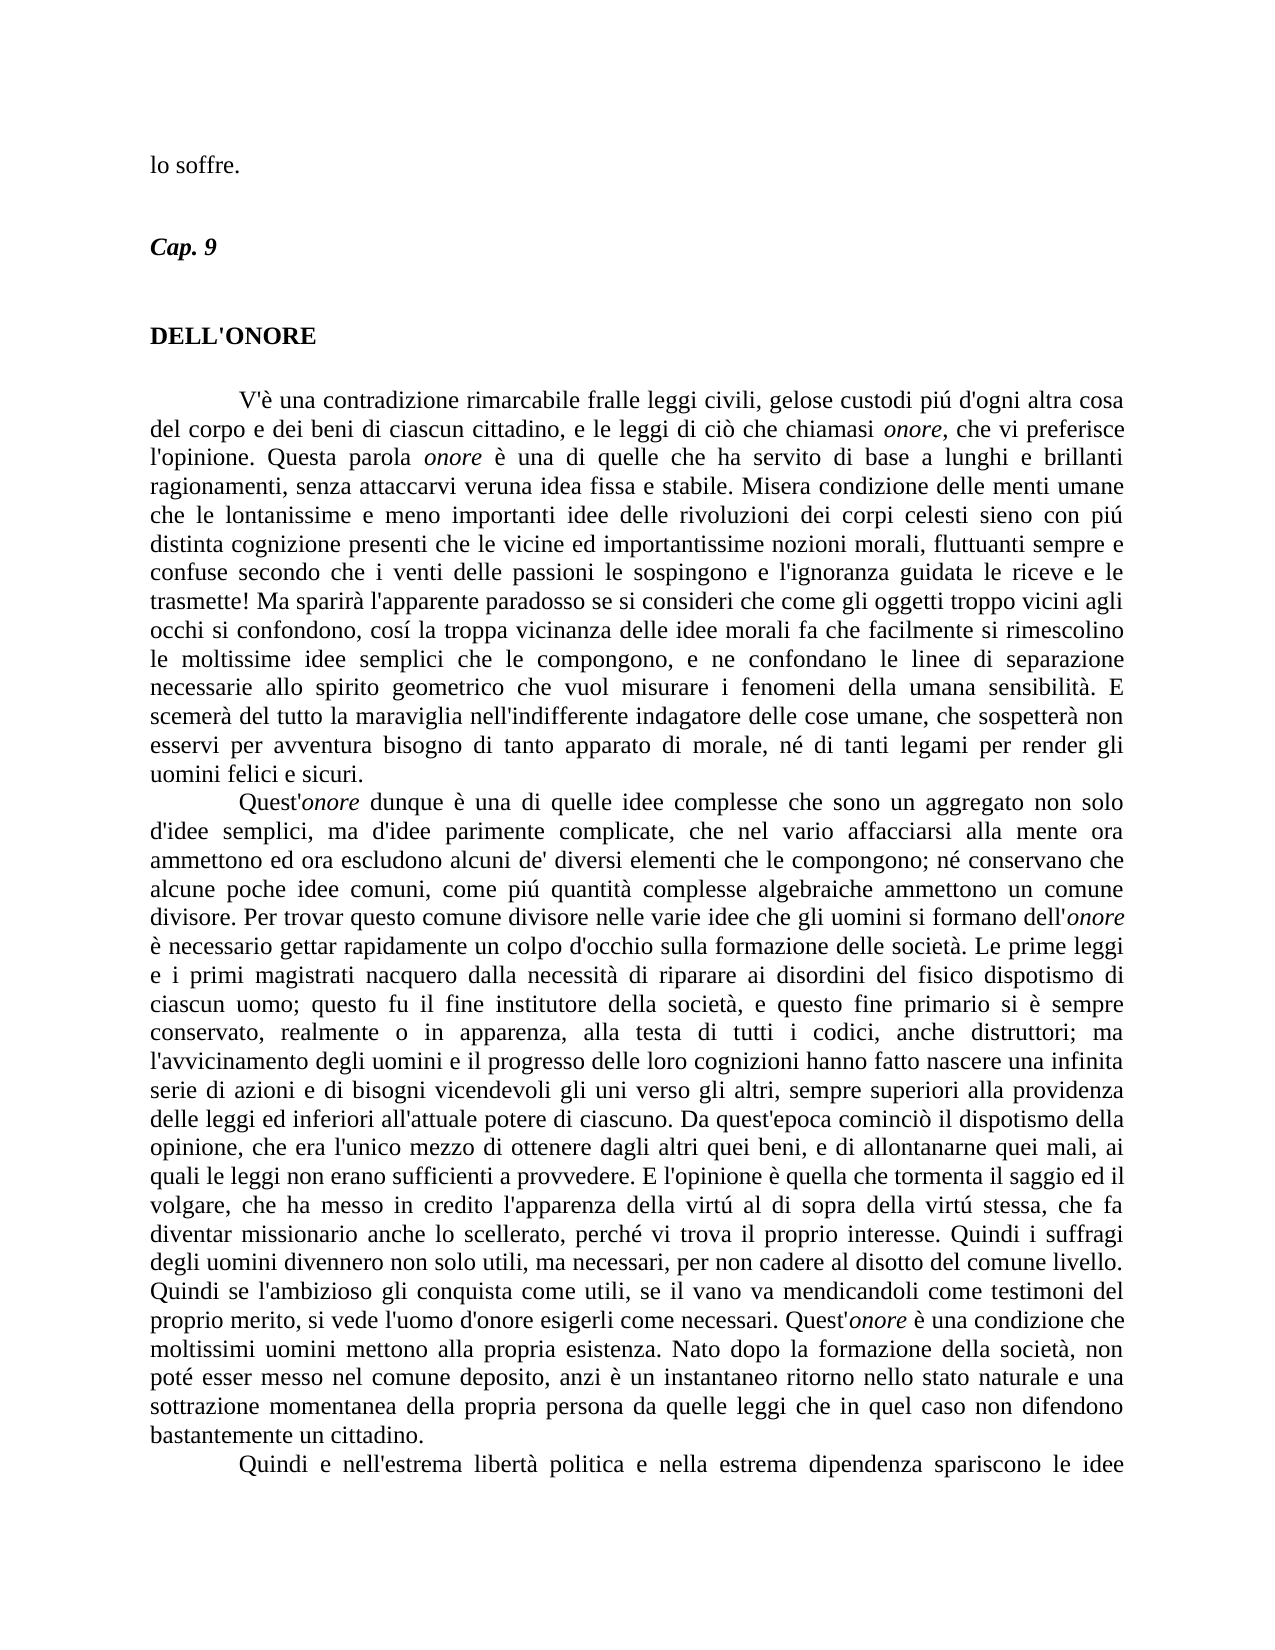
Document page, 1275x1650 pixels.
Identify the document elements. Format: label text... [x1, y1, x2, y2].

text lo soffre. [150, 150, 1125, 179]
text Quindi e nell'estrema libertà politica e nella estrema dipendenza spariscono le idee [150, 1449, 1125, 1477]
subtitle DELL'ONORE [150, 321, 1125, 350]
text V'è una contradizione rimarcabile fralle leggi civili, gelose custodi piú d'ogni altra cosa del corpo e dei beni di ciascun cittadino, e le leggi di ciò che chiamasi onore, che vi preferisce l'opinione. Questa parola onore è una di quelle che ha servito di base a lunghi e brillanti ragionamenti, senza attaccarvi veruna idea fissa e stabile. Misera condizione delle menti umane che le lontanissime e meno importanti idee delle rivoluzioni dei corpi celesti sieno con piú distinta cognizione presenti che le vicine ed importantissime nozioni morali, fluttuanti sempre e confuse secondo che i venti delle passioni le sospingono e l'ignoranza guidata le riceve e le trasmette! Ma sparirà l'apparente paradosso se si consideri che come gli oggetti troppo vicini agli occhi si confondono, cosí la troppa vicinanza delle idee morali fa che facilmente si rimescolino le moltissime idee semplici che le compongono, e ne confondano le linee di separazione necessarie allo spirito geometrico che vuol misurare i fenomeni della umana sensibilità. E scemerà del tutto la maraviglia nell'indifferente indagatore delle cose umane, che sospetterà non esservi per avventura bisogno di tanto apparato di morale, né di tanti legami per render gli uomini felici e sicuri. [150, 385, 1125, 787]
subtitle Cap. 9 [150, 232, 1125, 261]
text Quest'onore dunque è una di quelle idee complesse che sono un aggregato non solo d'idee semplici, ma d'idee parimente complicate, che nel vario affacciarsi alla mente ora ammettono ed ora escludono alcuni de' diversi elementi che le compongono; né conservano che alcune poche idee comuni, come piú quantità complesse algebraiche ammettono un comune divisore. Per trovar questo comune divisore nelle varie idee che gli uomini si formano dell'onore è necessario gettar rapidamente un colpo d'occhio sulla formazione delle società. Le prime leggi e i primi magistrati nacquero dalla necessità di riparare ai disordini del fisico dispotismo di ciascun uomo; questo fu il fine institutore della società, e questo fine primario si è sempre conservato, realmente o in apparenza, alla testa di tutti i codici, anche distruttori; ma l'avvicinamento degli uomini e il progresso delle loro cognizioni hanno fatto nascere una infinita serie di azioni e di bisogni vicendevoli gli uni verso gli altri, sempre superiori alla providenza delle leggi ed inferiori all'attuale potere di ciascuno. Da quest'epoca cominciò il dispotismo della opinione, che era l'unico mezzo di ottenere dagli altri quei beni, e di allontanarne quei mali, ai quali le leggi non erano sufficienti a provvedere. E l'opinione è quella che tormenta il saggio ed il volgare, che ha messo in credito l'apparenza della virtú al di sopra della virtú stessa, che fa diventar missionario anche lo scellerato, perché vi trova il proprio interesse. Quindi i suffragi degli uomini divennero non solo utili, ma necessari, per non cadere al disotto del comune livello. Quindi se l'ambizioso gli conquista come utili, se il vano va mendicandoli come testimoni del proprio merito, si vede l'uomo d'onore esigerli come necessari. Quest'onore è una condizione che moltissimi uomini mettono alla propria esistenza. Nato dopo la formazione della società, non poté esser messo nel comune deposito, anzi è un instantaneo ritorno nello stato naturale e una sottrazione momentanea della propria persona da quelle leggi che in quel caso non difendono bastantemente un cittadino. [150, 787, 1125, 1449]
